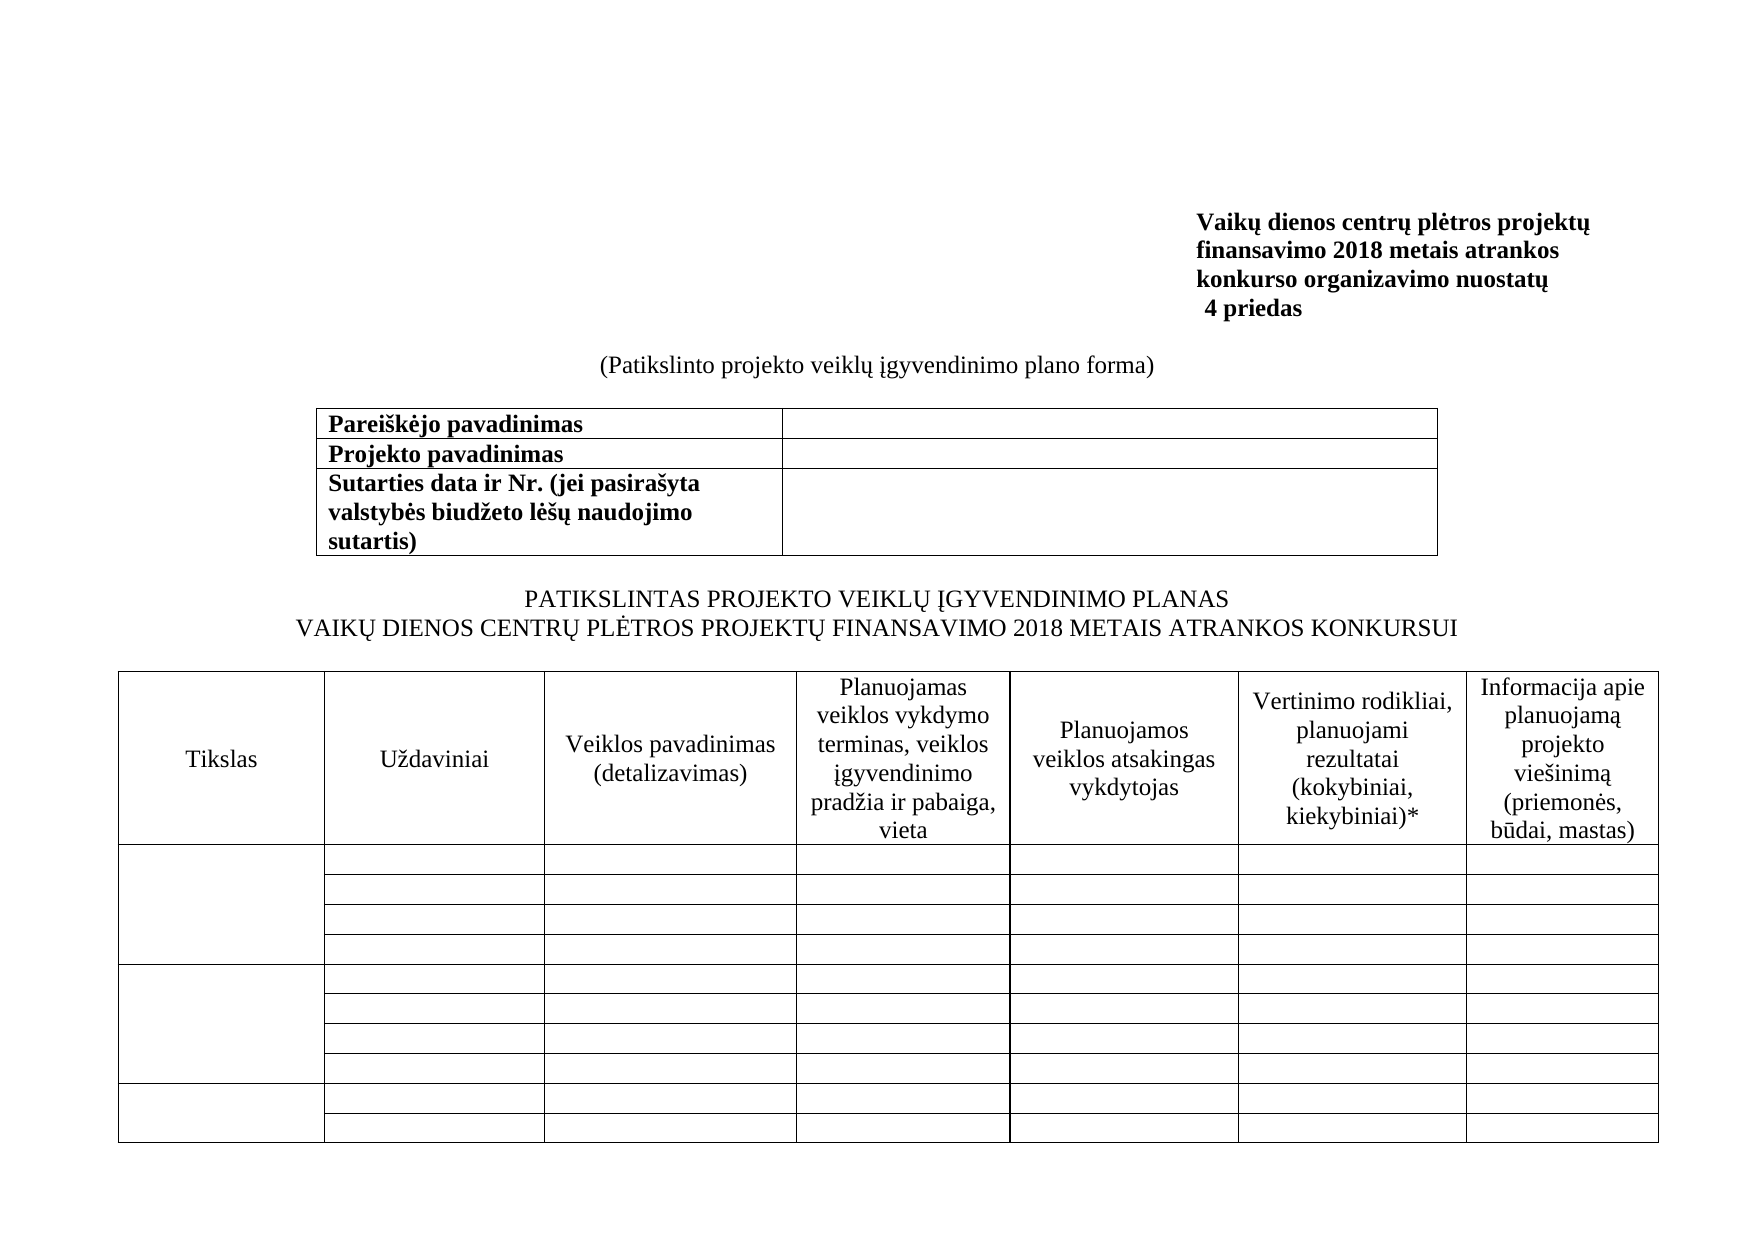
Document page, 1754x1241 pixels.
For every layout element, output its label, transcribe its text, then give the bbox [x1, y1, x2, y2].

table_cell [325, 935, 544, 963]
table_cell [1011, 875, 1238, 904]
table_cell [325, 1084, 544, 1112]
table_cell [1467, 994, 1658, 1023]
table_cell [797, 845, 1009, 874]
table_cell [1239, 935, 1466, 963]
table_cell [1467, 1024, 1658, 1053]
table_cell [1239, 1024, 1466, 1053]
table_cell [1467, 875, 1658, 904]
table_cell [545, 1084, 796, 1112]
table_cell [1011, 994, 1238, 1023]
table_cell [797, 1114, 1009, 1142]
table_cell [119, 1084, 324, 1142]
table_cell Projekto pavadinimas [317, 439, 782, 467]
text Vaikų dienos centrų plėtros projektų finansavimo 2018 metais atrankos konkurso organizavimo nuostatų [1196, 207, 1636, 293]
table_cell [545, 994, 796, 1023]
table_header Vertinimo rodikliai, planuojami rezultatai (kokybiniai, kiekybiniai)* [1239, 672, 1466, 844]
table_cell Sutarties data ir Nr. (jei pasirašyta valstybės biudžeto lėšų naudojimo sutartis) [317, 469, 782, 555]
table_cell [545, 875, 796, 904]
table_cell [797, 1024, 1009, 1053]
table_cell [1467, 965, 1658, 993]
table_cell [325, 905, 544, 934]
table_cell [1467, 1084, 1658, 1112]
table_cell [325, 994, 544, 1023]
table_cell [1011, 965, 1238, 993]
text (Patikslinto projekto veiklų įgyvendinimo plano forma) [118, 350, 1636, 379]
table_cell [1239, 1084, 1466, 1112]
table_cell [325, 875, 544, 904]
table_cell [1011, 845, 1238, 874]
table_cell [119, 845, 324, 963]
table_header Pareiškėjo pavadinimas [317, 409, 782, 438]
table_cell [545, 905, 796, 934]
text PATIKSLINTAS PROJEKTO VEIKLŲ ĮGYVENDINIMO PLANAS [118, 584, 1636, 613]
table_cell [545, 965, 796, 993]
table_cell [119, 965, 324, 1083]
table_cell [797, 1084, 1009, 1112]
table_cell [797, 935, 1009, 963]
table_cell [1239, 1114, 1466, 1142]
text 4 priedas [1063, 293, 1636, 322]
table_cell [1011, 935, 1238, 963]
text VAIKŲ DIENOS CENTRŲ PLĖTROS PROJEKTŲ FINANSAVIMO 2018 METAIS ATRANKOS KONKURSUI [118, 613, 1636, 642]
table_cell [1011, 1054, 1238, 1083]
table_cell [1239, 875, 1466, 904]
table_cell [1011, 1114, 1238, 1142]
table_header [783, 409, 1437, 438]
table_cell [1467, 905, 1658, 934]
table_cell [545, 1024, 796, 1053]
table_cell [797, 994, 1009, 1023]
table_cell [797, 905, 1009, 934]
table_cell [1239, 994, 1466, 1023]
table_cell [797, 965, 1009, 993]
table_cell [1467, 935, 1658, 963]
table_cell [1239, 1054, 1466, 1083]
table_cell [1467, 1114, 1658, 1142]
table_cell [1011, 1024, 1238, 1053]
table_cell [1239, 905, 1466, 934]
table_header Informacija apie planuojamą projekto viešinimą (priemonės, būdai, mastas) [1467, 672, 1658, 844]
table_header Planuojamas veiklos vykdymo terminas, veiklos įgyvendinimo pradžia ir pabaiga, vieta [797, 672, 1009, 844]
table_cell [325, 1114, 544, 1142]
table_cell [1467, 1054, 1658, 1083]
table_header Uždaviniai [325, 672, 544, 844]
table_cell [1239, 965, 1466, 993]
table_header Planuojamos veiklos atsakingas vykdytojas [1011, 672, 1238, 844]
table_cell [1011, 1084, 1238, 1112]
table_cell [325, 1054, 544, 1083]
table_cell [325, 1024, 544, 1053]
table_cell [545, 1114, 796, 1142]
table_cell [325, 965, 544, 993]
table_cell [783, 439, 1437, 467]
table_cell [797, 875, 1009, 904]
table_cell [1239, 845, 1466, 874]
table_cell [1011, 905, 1238, 934]
table_cell [545, 1054, 796, 1083]
table_cell [783, 469, 1437, 555]
table_cell [545, 935, 796, 963]
table_header Veiklos pavadinimas (detalizavimas) [545, 672, 796, 844]
table_cell [1467, 845, 1658, 874]
table_cell [325, 845, 544, 874]
table_header Tikslas [119, 672, 324, 844]
table_cell [545, 845, 796, 874]
table_cell [797, 1054, 1009, 1083]
